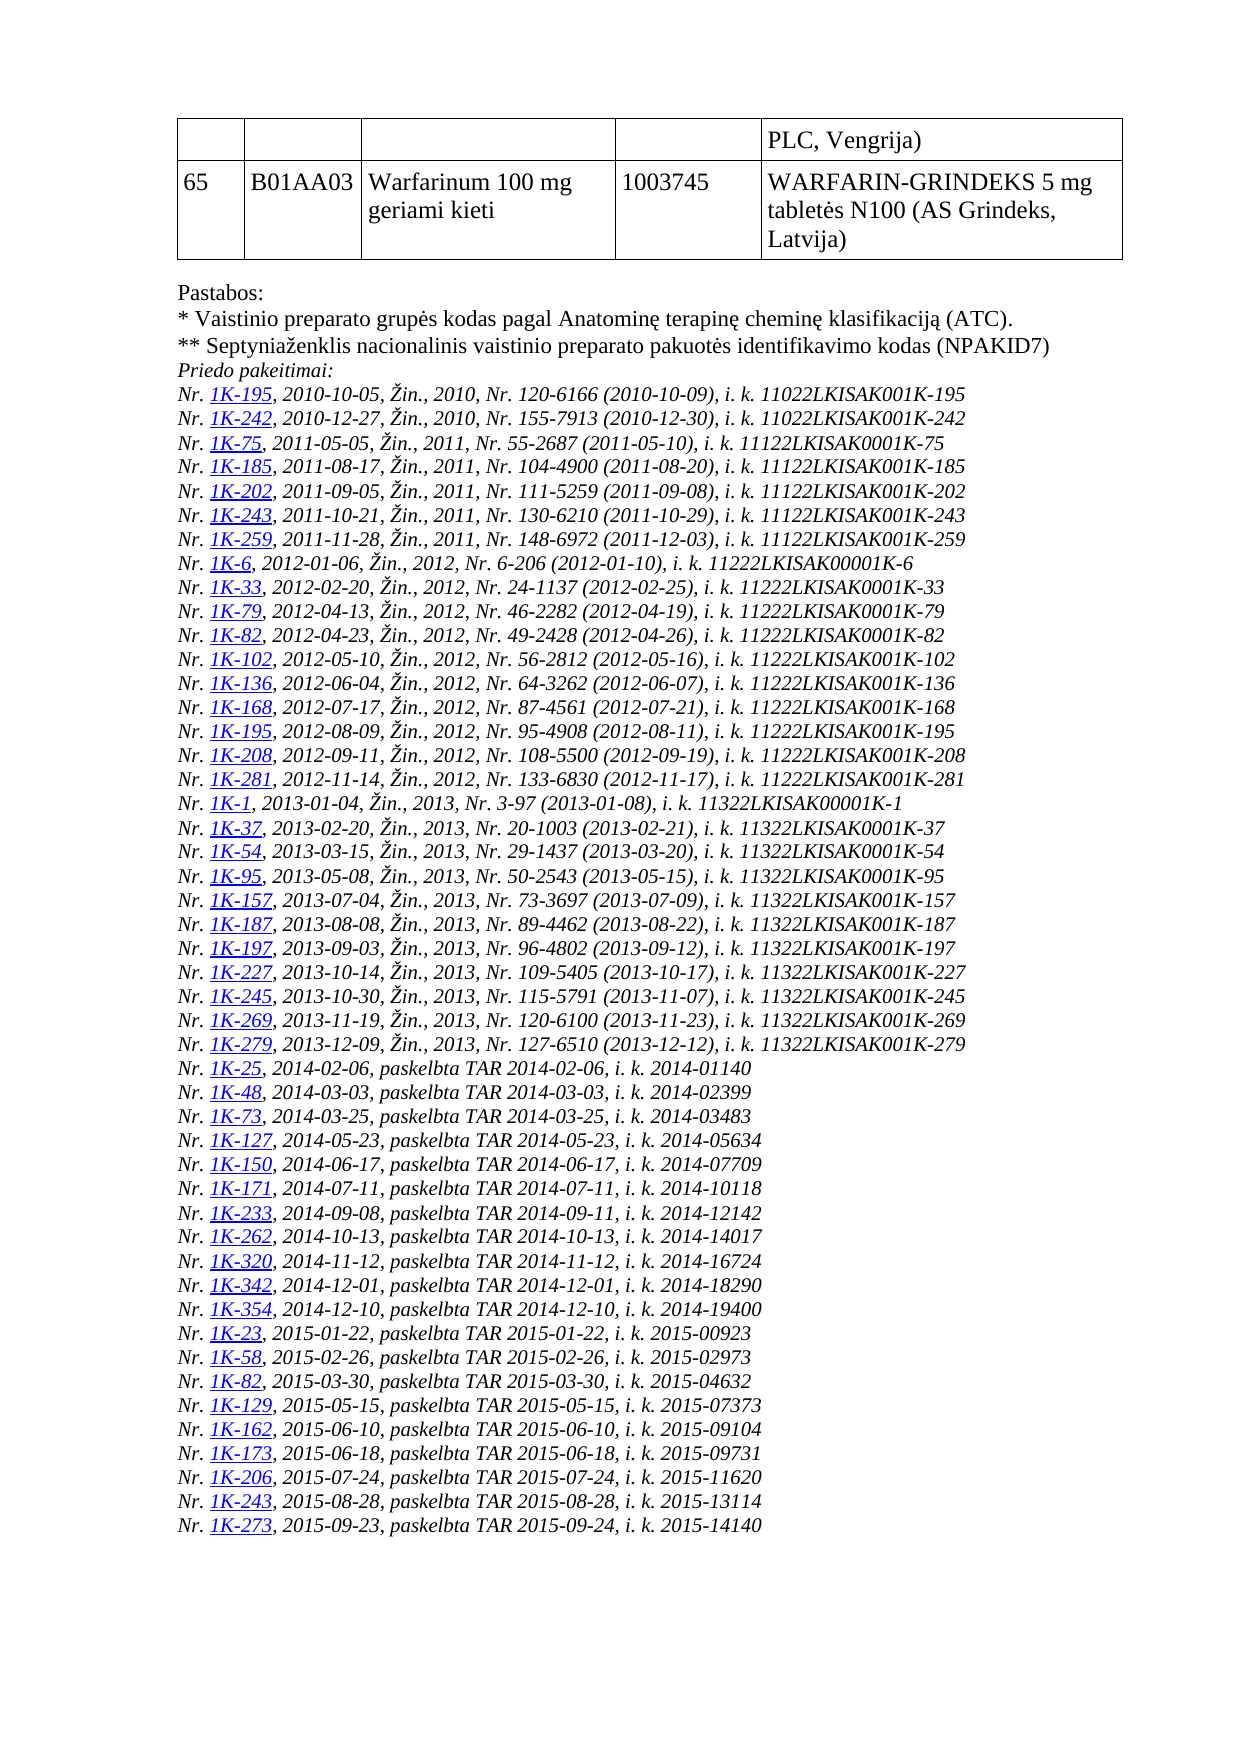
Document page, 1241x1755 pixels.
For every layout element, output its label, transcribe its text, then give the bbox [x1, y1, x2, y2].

text Nr. 1K-6, 2012-01-06, Žin., 2012, Nr. 6-206 (2012-01-10), i. k. 11222LKISAK00001K-6 [177, 551, 1122, 575]
text Nr. 1K-342, 2014-12-01, paskelbta TAR 2014-12-01, i. k. 2014-18290 [177, 1273, 1122, 1297]
text Nr. 1K-197, 2013-09-03, Žin., 2013, Nr. 96-4802 (2013-09-12), i. k. 11322LKISAK001K-197 [177, 936, 1122, 960]
table_cell [616, 119, 761, 160]
table_cell [178, 119, 244, 160]
text Nr. 1K-279, 2013-12-09, Žin., 2013, Nr. 127-6510 (2013-12-12), i. k. 11322LKISAK001K-279 [177, 1032, 1122, 1056]
text Nr. 1K-79, 2012-04-13, Žin., 2012, Nr. 46-2282 (2012-04-19), i. k. 11222LKISAK0001K-79 [177, 599, 1122, 623]
text Nr. 1K-171, 2014-07-11, paskelbta TAR 2014-07-11, i. k. 2014-10118 [177, 1176, 1122, 1200]
table_cell Warfarinum 100 mg geriami kieti [362, 161, 615, 259]
text Nr. 1K-187, 2013-08-08, Žin., 2013, Nr. 89-4462 (2013-08-22), i. k. 11322LKISAK001K-187 [177, 912, 1122, 936]
text Nr. 1K-33, 2012-02-20, Žin., 2012, Nr. 24-1137 (2012-02-25), i. k. 11222LKISAK0001K-33 [177, 575, 1122, 599]
text Nr. 1K-227, 2013-10-14, Žin., 2013, Nr. 109-5405 (2013-10-17), i. k. 11322LKISAK001K-227 [177, 960, 1122, 984]
table_cell [362, 119, 615, 160]
table_cell PLC, Vengrija) [762, 119, 1122, 160]
text Nr. 1K-262, 2014-10-13, paskelbta TAR 2014-10-13, i. k. 2014-14017 [177, 1224, 1122, 1248]
text Nr. 1K-25, 2014-02-06, paskelbta TAR 2014-02-06, i. k. 2014-01140 [177, 1056, 1122, 1080]
text Nr. 1K-58, 2015-02-26, paskelbta TAR 2015-02-26, i. k. 2015-02973 [177, 1345, 1122, 1369]
text Nr. 1K-75, 2011-05-05, Žin., 2011, Nr. 55-2687 (2011-05-10), i. k. 11122LKISAK0001K-75 [177, 430, 1122, 454]
text ** Septyniaženklis nacionalinis vaistinio preparato pakuotės identifikavimo kodas (NPAKID7) [177, 332, 1122, 358]
text Nr. 1K-173, 2015-06-18, paskelbta TAR 2015-06-18, i. k. 2015-09731 [177, 1441, 1122, 1465]
text Nr. 1K-206, 2015-07-24, paskelbta TAR 2015-07-24, i. k. 2015-11620 [177, 1465, 1122, 1489]
table_cell WARFARIN-GRINDEKS 5 mg tabletės N100 (AS Grindeks, Latvija) [762, 161, 1122, 259]
text Nr. 1K-82, 2012-04-23, Žin., 2012, Nr. 49-2428 (2012-04-26), i. k. 11222LKISAK0001K-82 [177, 623, 1122, 647]
text Nr. 1K-48, 2014-03-03, paskelbta TAR 2014-03-03, i. k. 2014-02399 [177, 1080, 1122, 1104]
text Nr. 1K-195, 2012-08-09, Žin., 2012, Nr. 95-4908 (2012-08-11), i. k. 11222LKISAK001K-195 [177, 719, 1122, 743]
table_cell 1003745 [616, 161, 761, 259]
text * Vaistinio preparato grupės kodas pagal Anatominę terapinę cheminę klasifikaciją (ATC). [177, 306, 1122, 332]
text Nr. 1K-82, 2015-03-30, paskelbta TAR 2015-03-30, i. k. 2015-04632 [177, 1369, 1122, 1393]
text Nr. 1K-202, 2011-09-05, Žin., 2011, Nr. 111-5259 (2011-09-08), i. k. 11122LKISAK001K-202 [177, 478, 1122, 503]
text Nr. 1K-243, 2015-08-28, paskelbta TAR 2015-08-28, i. k. 2015-13114 [177, 1489, 1122, 1513]
text Nr. 1K-1, 2013-01-04, Žin., 2013, Nr. 3-97 (2013-01-08), i. k. 11322LKISAK00001K-1 [177, 791, 1122, 815]
table_cell 65 [178, 161, 244, 259]
text Nr. 1K-269, 2013-11-19, Žin., 2013, Nr. 120-6100 (2013-11-23), i. k. 11322LKISAK001K-269 [177, 1008, 1122, 1032]
text Nr. 1K-54, 2013-03-15, Žin., 2013, Nr. 29-1437 (2013-03-20), i. k. 11322LKISAK0001K-54 [177, 839, 1122, 863]
text Nr. 1K-136, 2012-06-04, Žin., 2012, Nr. 64-3262 (2012-06-07), i. k. 11222LKISAK001K-136 [177, 671, 1122, 695]
text Nr. 1K-127, 2014-05-23, paskelbta TAR 2014-05-23, i. k. 2014-05634 [177, 1128, 1122, 1152]
text Priedo pakeitimai: [177, 358, 1122, 382]
text Pastabos: [177, 279, 1122, 306]
text Nr. 1K-185, 2011-08-17, Žin., 2011, Nr. 104-4900 (2011-08-20), i. k. 11122LKISAK001K-185 [177, 454, 1122, 478]
text Nr. 1K-320, 2014-11-12, paskelbta TAR 2014-11-12, i. k. 2014-16724 [177, 1248, 1122, 1273]
table_cell [245, 119, 361, 160]
text Nr. 1K-23, 2015-01-22, paskelbta TAR 2015-01-22, i. k. 2015-00923 [177, 1321, 1122, 1345]
text Nr. 1K-157, 2013-07-04, Žin., 2013, Nr. 73-3697 (2013-07-09), i. k. 11322LKISAK001K-157 [177, 888, 1122, 912]
text Nr. 1K-129, 2015-05-15, paskelbta TAR 2015-05-15, i. k. 2015-07373 [177, 1393, 1122, 1417]
text Nr. 1K-37, 2013-02-20, Žin., 2013, Nr. 20-1003 (2013-02-21), i. k. 11322LKISAK0001K-37 [177, 815, 1122, 839]
text Nr. 1K-150, 2014-06-17, paskelbta TAR 2014-06-17, i. k. 2014-07709 [177, 1152, 1122, 1176]
text Nr. 1K-195, 2010-10-05, Žin., 2010, Nr. 120-6166 (2010-10-09), i. k. 11022LKISAK001K-195 [177, 382, 1122, 406]
text Nr. 1K-73, 2014-03-25, paskelbta TAR 2014-03-25, i. k. 2014-03483 [177, 1104, 1122, 1128]
text Nr. 1K-245, 2013-10-30, Žin., 2013, Nr. 115-5791 (2013-11-07), i. k. 11322LKISAK001K-245 [177, 984, 1122, 1008]
text Nr. 1K-95, 2013-05-08, Žin., 2013, Nr. 50-2543 (2013-05-15), i. k. 11322LKISAK0001K-95 [177, 863, 1122, 888]
text Nr. 1K-242, 2010-12-27, Žin., 2010, Nr. 155-7913 (2010-12-30), i. k. 11022LKISAK001K-242 [177, 406, 1122, 430]
text Nr. 1K-162, 2015-06-10, paskelbta TAR 2015-06-10, i. k. 2015-09104 [177, 1417, 1122, 1441]
table_cell B01AA03 [245, 161, 361, 259]
text Nr. 1K-354, 2014-12-10, paskelbta TAR 2014-12-10, i. k. 2014-19400 [177, 1297, 1122, 1321]
text Nr. 1K-273, 2015-09-23, paskelbta TAR 2015-09-24, i. k. 2015-14140 [177, 1513, 1122, 1537]
text Nr. 1K-259, 2011-11-28, Žin., 2011, Nr. 148-6972 (2011-12-03), i. k. 11122LKISAK001K-259 [177, 527, 1122, 551]
text Nr. 1K-233, 2014-09-08, paskelbta TAR 2014-09-11, i. k. 2014-12142 [177, 1200, 1122, 1224]
text Nr. 1K-281, 2012-11-14, Žin., 2012, Nr. 133-6830 (2012-11-17), i. k. 11222LKISAK001K-281 [177, 767, 1122, 791]
text Nr. 1K-243, 2011-10-21, Žin., 2011, Nr. 130-6210 (2011-10-29), i. k. 11122LKISAK001K-243 [177, 503, 1122, 527]
text Nr. 1K-168, 2012-07-17, Žin., 2012, Nr. 87-4561 (2012-07-21), i. k. 11222LKISAK001K-168 [177, 695, 1122, 719]
text Nr. 1K-102, 2012-05-10, Žin., 2012, Nr. 56-2812 (2012-05-16), i. k. 11222LKISAK001K-102 [177, 647, 1122, 671]
text Nr. 1K-208, 2012-09-11, Žin., 2012, Nr. 108-5500 (2012-09-19), i. k. 11222LKISAK001K-208 [177, 743, 1122, 767]
